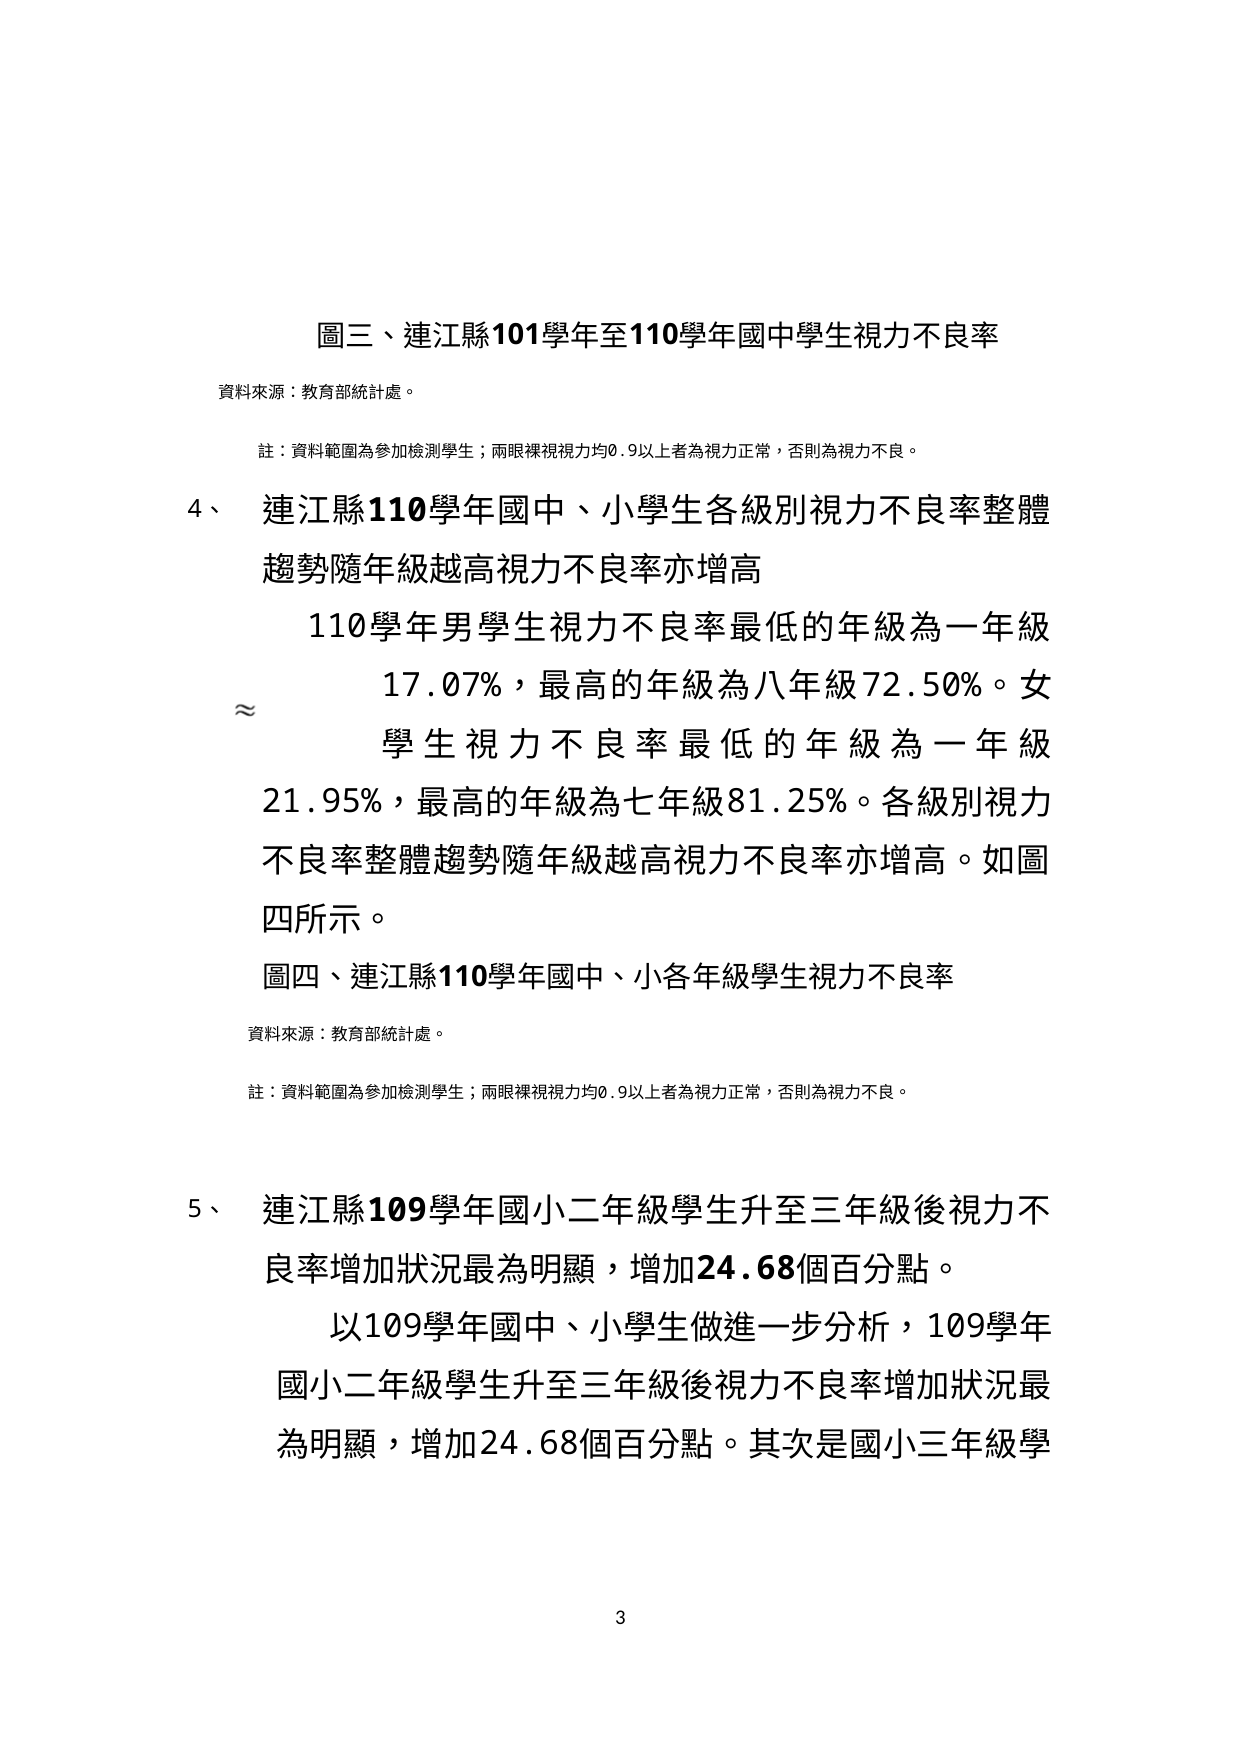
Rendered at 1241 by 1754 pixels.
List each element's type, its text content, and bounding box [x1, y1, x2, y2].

text 資料來源：教育部統計處。 [187, 994, 1053, 1052]
text 註：資料範圍為參加檢測學生；兩眼裸視視力均0.9以上者為視力正常，否則為視力不良。 [187, 1052, 1053, 1110]
text 圖四、連江縣110學年國中、小各年級學生視力不良率 [262, 935, 1053, 994]
list 連江縣110學年國中、小學生各級別視力不良率整體趨勢隨年級越高視力不良率亦增高 [187, 469, 1053, 585]
list 連江縣109學年國小二年級學生升至三年級後視力不良率增加狀況最為明顯，增加24.68個百分點。 [187, 1169, 1053, 1285]
text 圖三、連江縣101學年至110學年國中學生視力不良率 [262, 294, 1053, 352]
text 以109學年國中、小學生做進一步分析，109學年國小二年級學生升至三年級後視力不良率增加狀況最為明顯，增加24.68個百分點。其次是國小三年級學生升至四年級，增加16.25個百分點。依性別觀察，男學生部分，109學年國小二年級學生升至三年級後視力不良率增加狀況最為明顯，增加27.39個百分點。其次是國小一年級升至二年級，增加幅度為21.89個百分點。女學生部分，109學年國小二年級學生升至三年級後視力不良率增加狀況最為明顯，增加22.76個百分點。其次是國小五年級升至六年級，增加幅度為19.62個百分點。如圖五所示。 [187, 1285, 1053, 1460]
text 110學年男學生視力不良率最低的年級為一年級17.07%，最高的年級為八年級72.50%。女學生視力不良率最低的年級為一年級21.95%，最高的年級為七年級81.25%。各級別視力不良率整體趨勢隨年級越高視力不良率亦增高。如圖四所示。 [261, 585, 1053, 935]
text 資料來源：教育部統計處。 [187, 352, 1053, 410]
text 註：資料範圍為參加檢測學生；兩眼裸視視力均0.9以上者為視力正常，否則為視力不良。 [187, 410, 1053, 469]
picture [217, 683, 289, 726]
